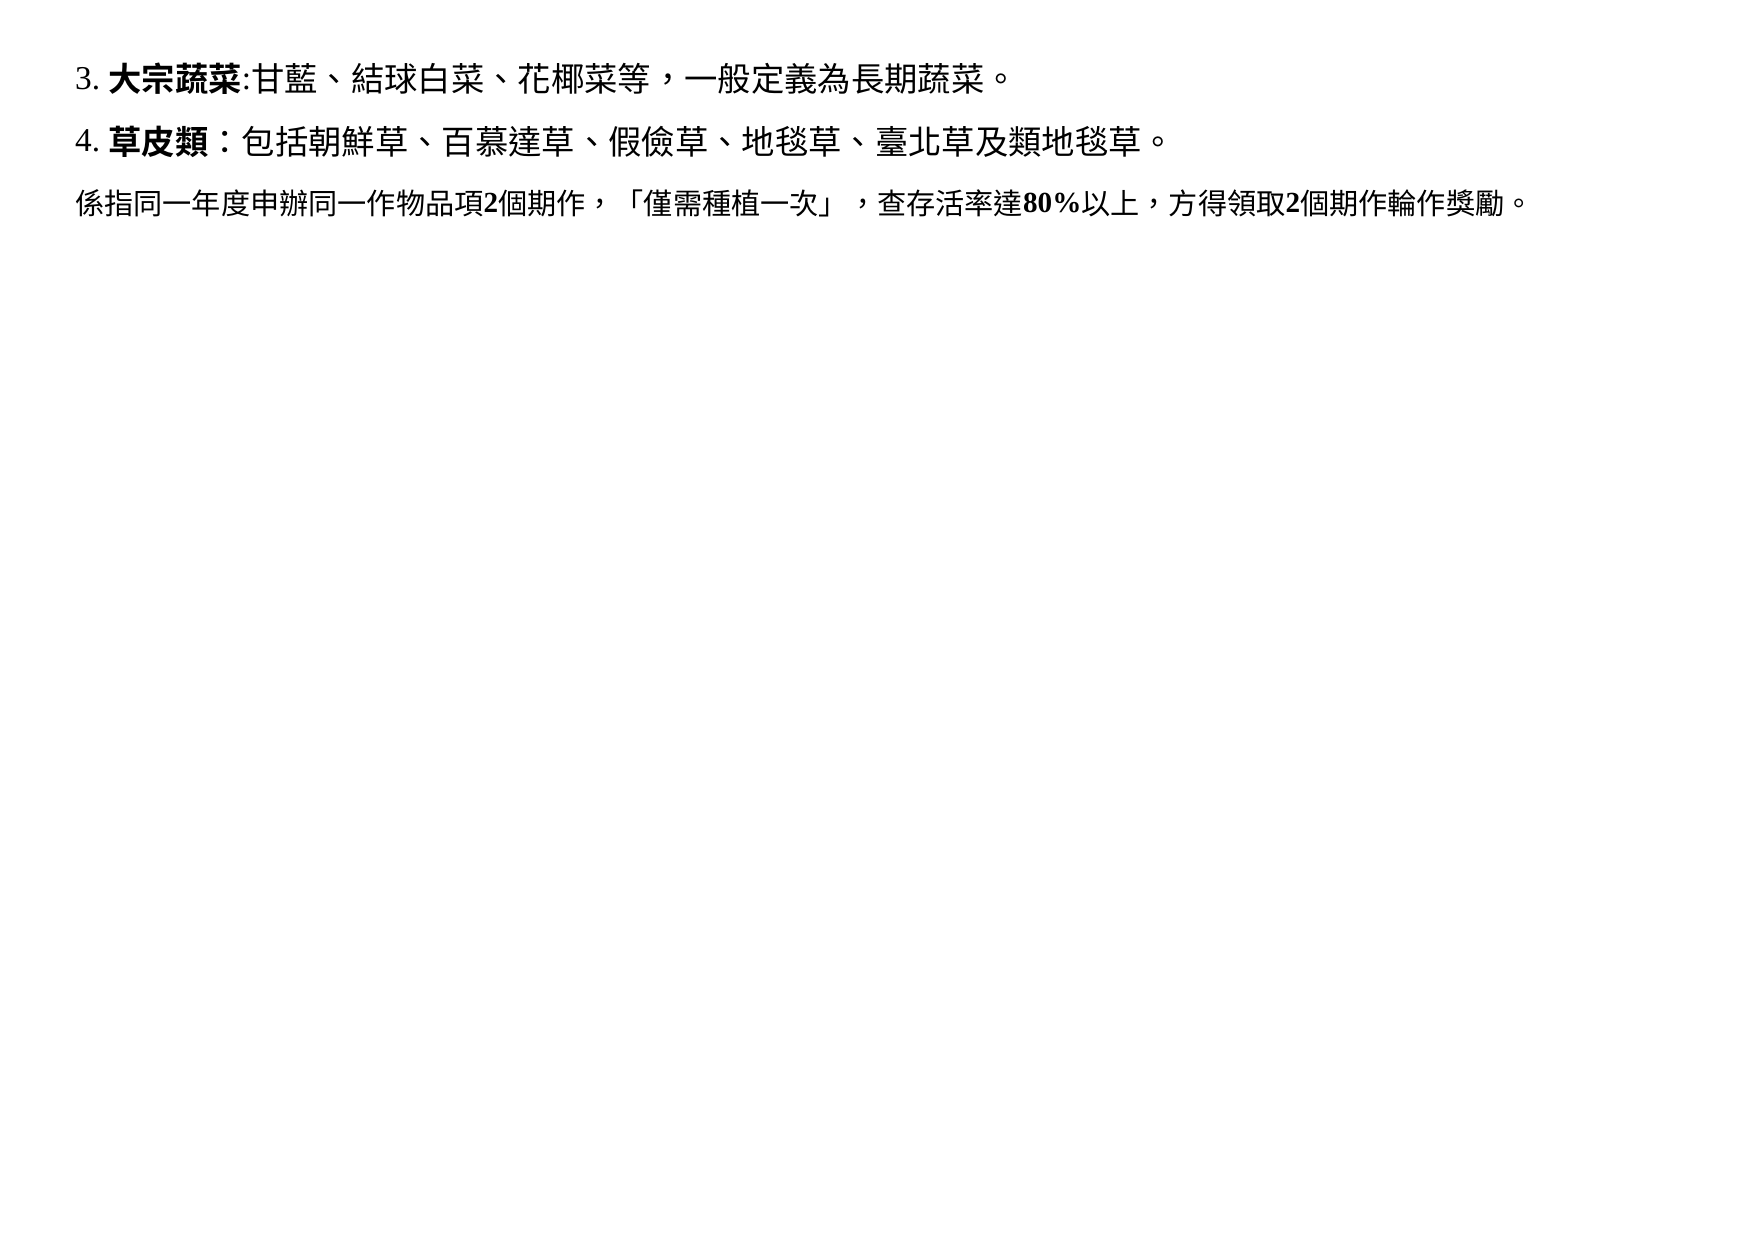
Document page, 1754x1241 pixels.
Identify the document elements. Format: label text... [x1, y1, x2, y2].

text 係指同一年度申辦同一作物品項2個期作，「僅需種植一次」，查存活率達80%以上，方得領取2個期作輪作獎勵。 [75, 160, 1679, 223]
text 3. 大宗蔬菜:甘藍、結球白菜、花椰菜等，一般定義為長期蔬菜。 [75, 35, 1679, 98]
text 4. 草皮類：包括朝鮮草、百慕達草、假儉草、地毯草、臺北草及類地毯草。 [75, 98, 1679, 160]
